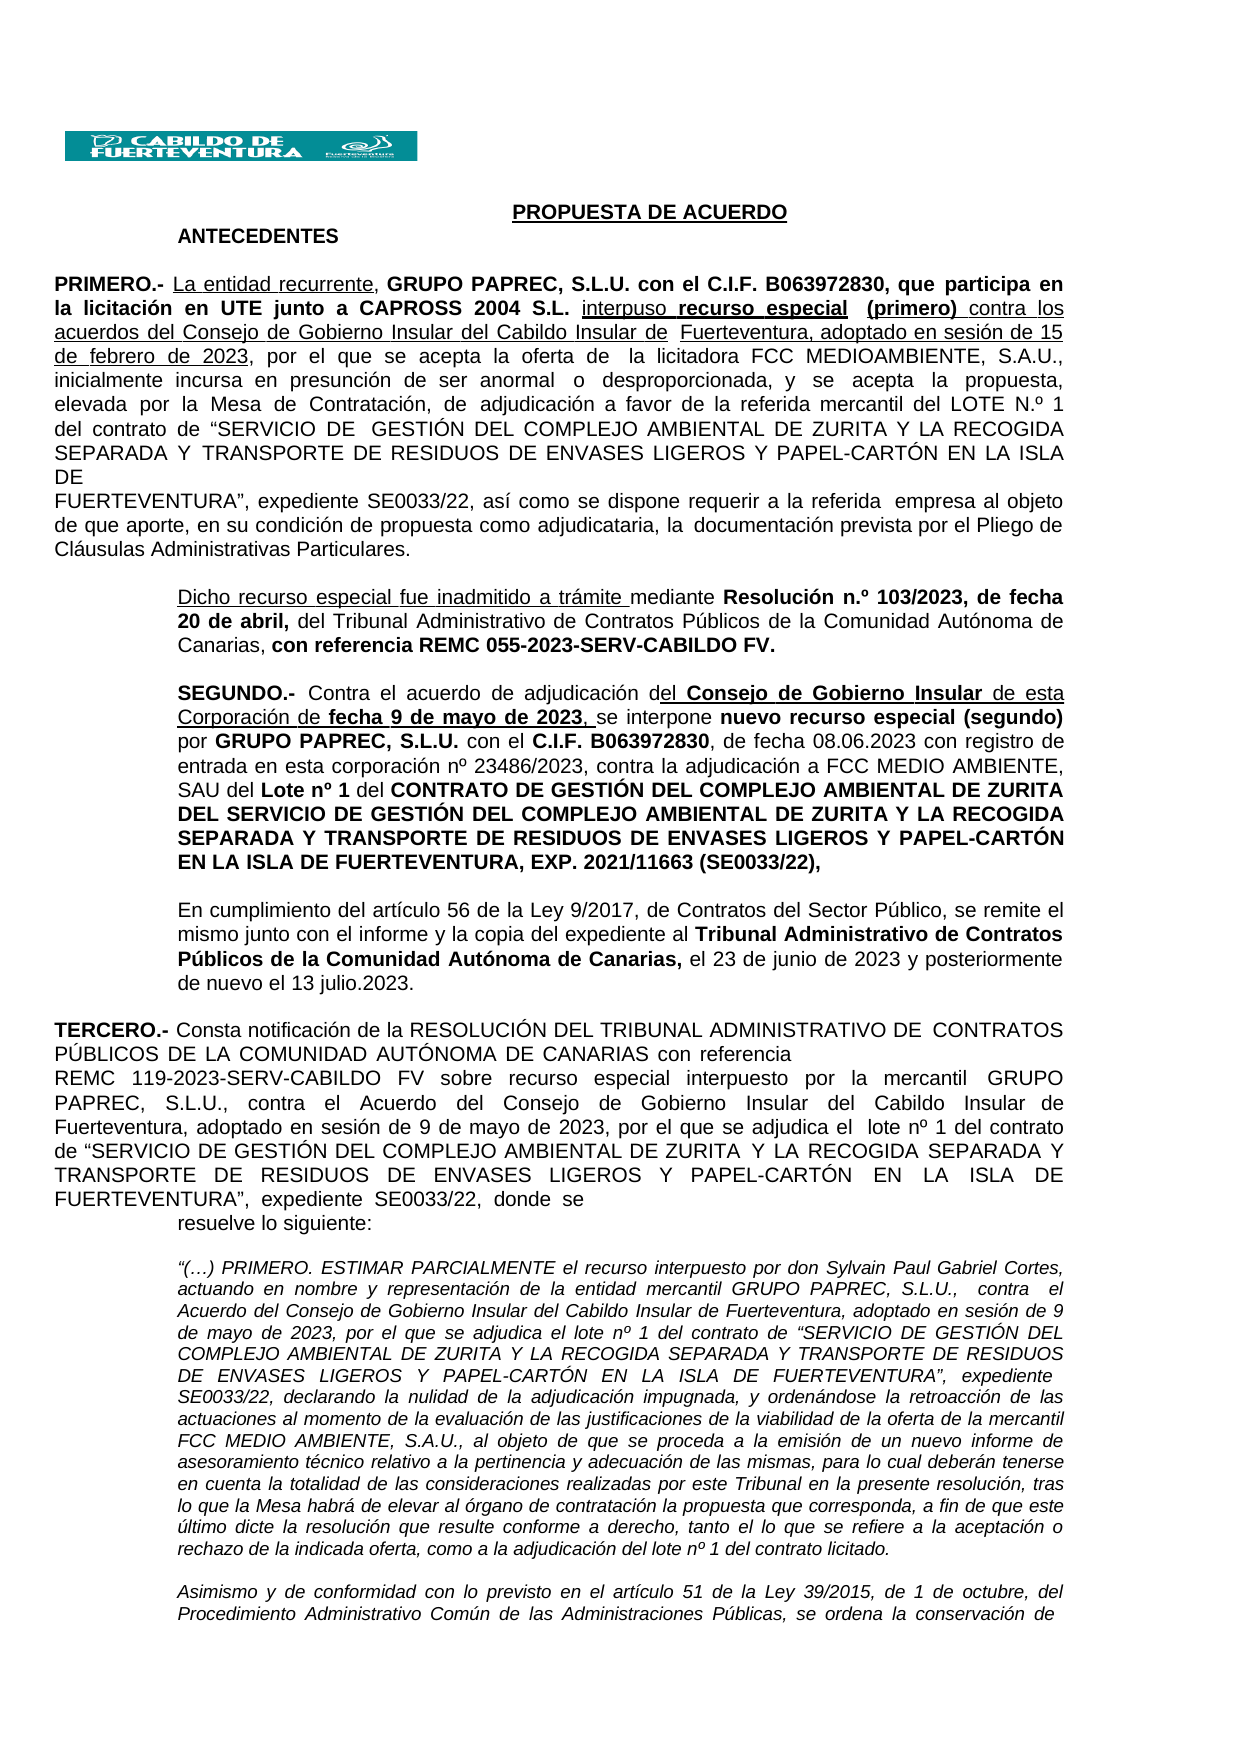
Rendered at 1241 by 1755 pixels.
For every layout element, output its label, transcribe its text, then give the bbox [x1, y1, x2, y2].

text PRIMERO.- La entidad recurrente, GRUPO PAPREC, S.L.U. con el C.I.F. B063972830, que participa en la licitación en UTE junto a CAPROSS 2004 S.L. interpuso recurso especial (primero) contra los acuerdos del Consejo de Gobierno Insular del Cabildo Insular de Fuerteventura, adoptado en sesión de 15 de febrero de 2023, por el que se acepta la oferta de la licitadora FCC MEDIOAMBIENTE, S.A.U., inicialmente incursa en presunción de ser anormal o desproporcionada, y se acepta la propuesta, elevada por la Mesa de Contratación, de adjudicación a favor de la referida mercantil del LOTE N.º 1 del contrato de “SERVICIO DE GESTIÓN DEL COMPLEJO AMBIENTAL DE ZURITA Y LA RECOGIDA SEPARADA Y TRANSPORTE DE RESIDUOS DE ENVASES LIGEROS Y PAPEL-CARTÓN EN LA ISLA DE [54, 271, 1064, 489]
text PROPUESTA DE ACUERDO [512, 200, 1076, 224]
text resuelve lo siguiente: [177, 1211, 1076, 1235]
text En cumplimiento del artículo 56 de la Ley 9/2017, de Contratos del Sector Público, se remite el mismo junto con el informe y la copia del expediente al Tribunal Administrativo de Contratos Públicos de la Comunidad Autónoma de Canarias, el 23 de junio de 2023 y posteriormente de nuevo el 13 julio.2023. [177, 898, 1064, 994]
picture [65, 131, 418, 161]
text SE0033/22, declarando la nulidad de la adjudicación impugnada, y ordenándose la retroacción de las actuaciones al momento de la evaluación de las justificaciones de la viabilidad de la oferta de la mercantil FCC MEDIO AMBIENTE, S.A.U., al objeto de que se proceda a la emisión de un nuevo informe de asesoramiento técnico relativo a la pertinencia y adecuación de las mismas, para lo cual deberán tenerse en cuenta la totalidad de las consideraciones realizadas por este Tribunal en la presente resolución, tras lo que la Mesa habrá de elevar al órgano de contratación la propuesta que corresponda, a fin de que este último dicte la resolución que resulte conforme a derecho, tanto el lo que se refiere a la aceptación o rechazo de la indicada oferta, como a la adjudicación del lote nº 1 del contrato licitado. [177, 1386, 1064, 1559]
text Asimismo y de conformidad con lo previsto en el artículo 51 de la Ley 39/2015, de 1 de octubre, del Procedimiento Administrativo Común de las Administraciones Públicas, se ordena la conservación de [177, 1581, 1064, 1624]
subtitle ANTECEDENTES [177, 223, 347, 247]
text REMC 119-2023-SERV-CABILDO FV sobre recurso especial interpuesto por la mercantil GRUPO PAPREC, S.L.U., contra el Acuerdo del Consejo de Gobierno Insular del Cabildo Insular de Fuerteventura, adoptado en sesión de 9 de mayo de 2023, por el que se adjudica el lote nº 1 del contrato de “SERVICIO DE GESTIÓN DEL COMPLEJO AMBIENTAL DE ZURITA Y LA RECOGIDA SEPARADA Y TRANSPORTE DE RESIDUOS DE ENVASES LIGEROS Y PAPEL-CARTÓN EN LA ISLA DE FUERTEVENTURA”, expediente SE0033/22, donde se [54, 1066, 1064, 1211]
text FUERTEVENTURA”, expediente SE0033/22, así como se dispone requerir a la referida empresa al objeto de que aporte, en su condición de propuesta como adjudicataria, la documentación prevista por el Pliego de Cláusulas Administrativas Particulares. [54, 489, 1064, 561]
text “(…) PRIMERO. ESTIMAR PARCIALMENTE el recurso interpuesto por don Sylvain Paul Gabriel Cortes, actuando en nombre y representación de la entidad mercantil GRUPO PAPREC, S.L.U., contra el Acuerdo del Consejo de Gobierno Insular del Cabildo Insular de Fuerteventura, adoptado en sesión de 9 de mayo de 2023, por el que se adjudica el lote nº 1 del contrato de “SERVICIO DE GESTIÓN DEL COMPLEJO AMBIENTAL DE ZURITA Y LA RECOGIDA SEPARADA Y TRANSPORTE DE RESIDUOS DE ENVASES LIGEROS Y PAPEL-CARTÓN EN LA ISLA DE FUERTEVENTURA”, expediente [177, 1256, 1064, 1386]
text Dicho recurso especial fue inadmitido a trámite mediante Resolución n.º 103/2023, de fecha 20 de abril, del Tribunal Administrativo de Contratos Públicos de la Comunidad Autónoma de Canarias, con referencia REMC 055-2023-SERV-CABILDO FV. [177, 584, 1064, 657]
text SEGUNDO.- Contra el acuerdo de adjudicación del Consejo de Gobierno Insular de esta Corporación de fecha 9 de mayo de 2023, se interpone nuevo recurso especial (segundo) por GRUPO PAPREC, S.L.U. con el C.I.F. B063972830, de fecha 08.06.2023 con registro de entrada en esta corporación nº 23486/2023, contra la adjudicación a FCC MEDIO AMBIENTE, SAU del Lote nº 1 del CONTRATO DE GESTIÓN DEL COMPLEJO AMBIENTAL DE ZURITA DEL SERVICIO DE GESTIÓN DEL COMPLEJO AMBIENTAL DE ZURITA Y LA RECOGIDA SEPARADA Y TRANSPORTE DE RESIDUOS DE ENVASES LIGEROS Y PAPEL-CARTÓN EN LA ISLA DE FUERTEVENTURA, EXP. 2021/11663 (SE0033/22), [177, 681, 1064, 874]
text TERCERO.- Consta notificación de la RESOLUCIÓN DEL TRIBUNAL ADMINISTRATIVO DE CONTRATOS PÚBLICOS DE LA COMUNIDAD AUTÓNOMA DE CANARIAS con referencia [54, 1018, 1064, 1066]
